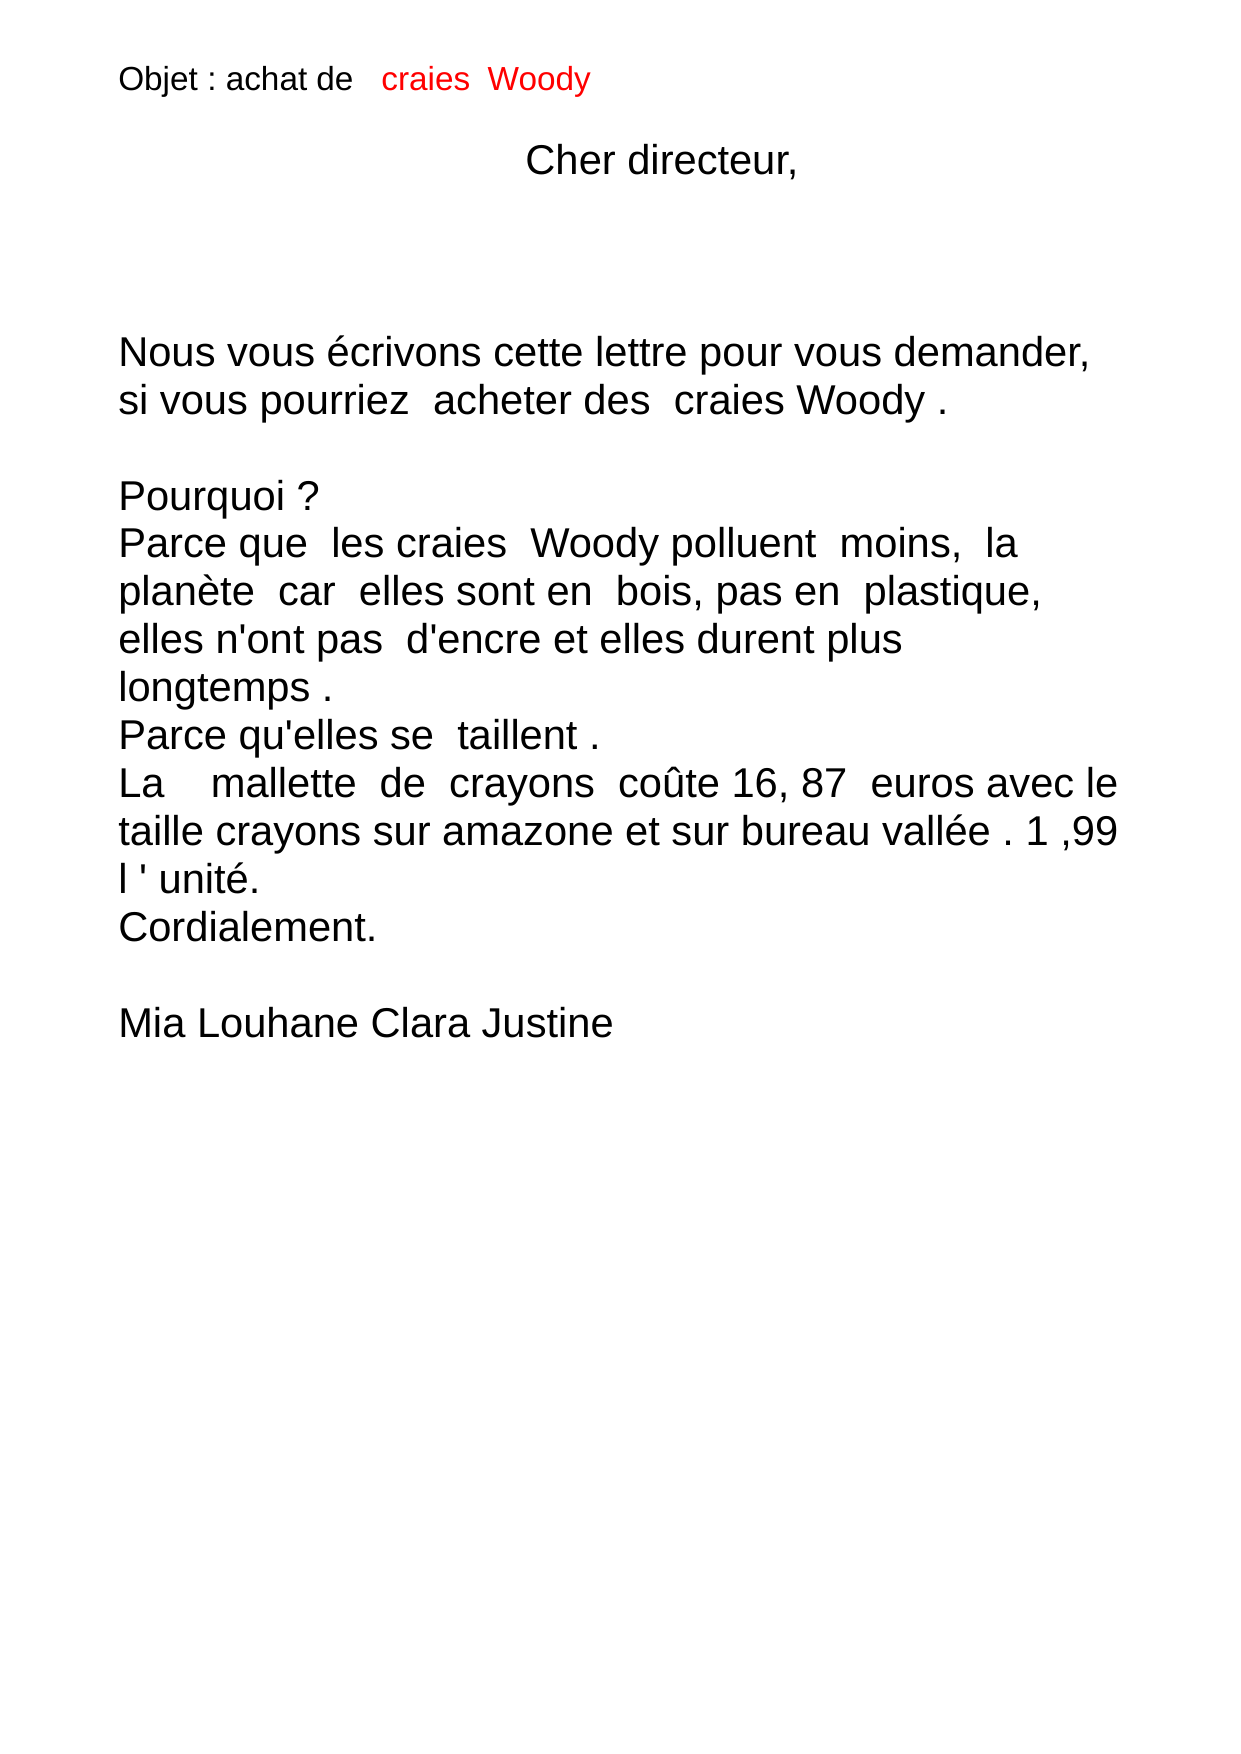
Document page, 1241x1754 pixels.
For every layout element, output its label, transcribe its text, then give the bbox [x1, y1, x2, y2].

text Parce qu'elles se taillent . [118, 711, 1122, 758]
text Parce que les craies Woody polluent moins, la planète car elles sont en bois, pas en plastique, elles n'ont pas d'encre et elles durent plus longtemps . [118, 519, 1122, 711]
text Pourquoi ? [118, 471, 1122, 519]
text Cher directeur, [118, 136, 1122, 183]
text Cordialement. [118, 902, 1122, 950]
text Nous vous écrivons cette lettre pour vous demander, si vous pourriez acheter des craies Woody . [118, 327, 1122, 423]
text La mallette de crayons coûte 16, 87 euros avec le taille crayons sur amazone et sur bureau vallée . 1 ,99 l ' unité. [118, 758, 1122, 902]
text Objet : achat de craies Woody [118, 59, 1122, 97]
text Mia Louhane Clara Justine [118, 998, 1122, 1046]
